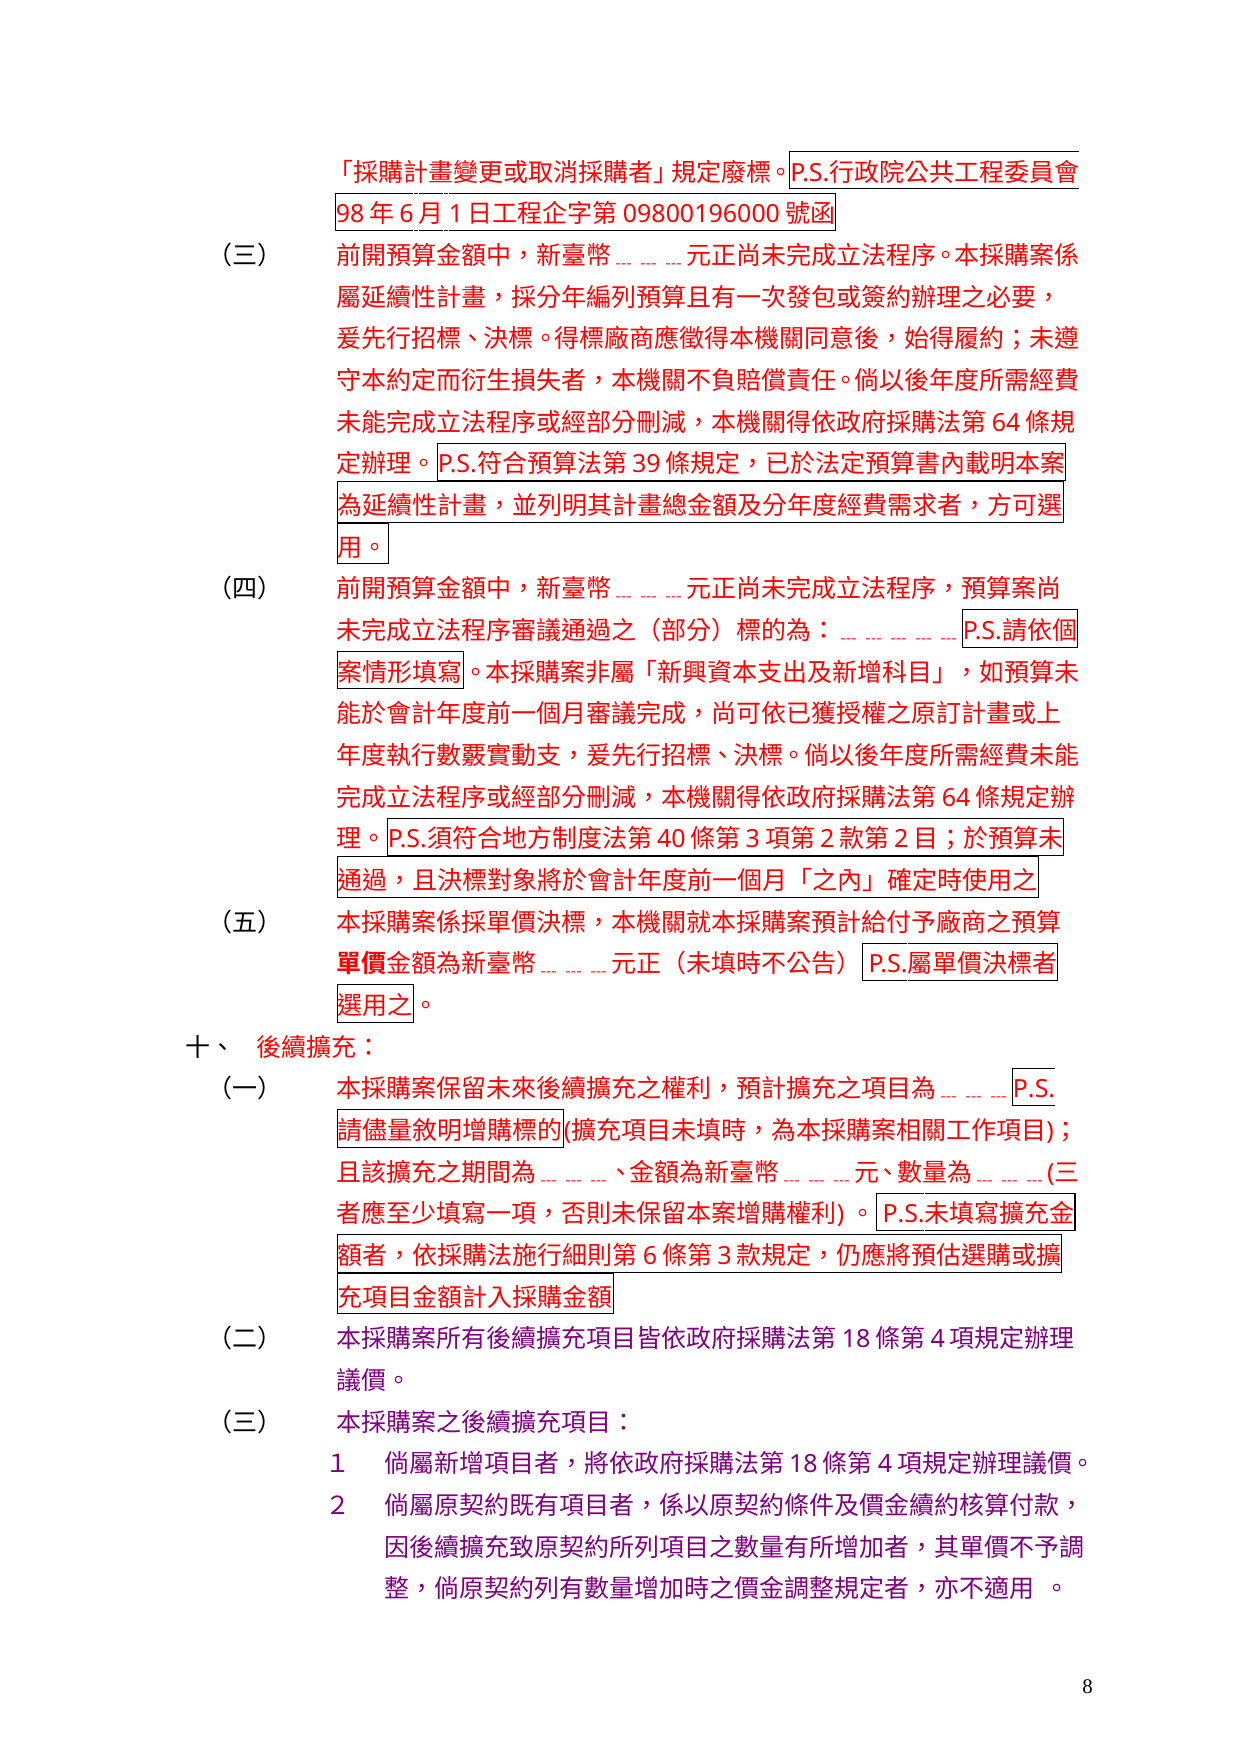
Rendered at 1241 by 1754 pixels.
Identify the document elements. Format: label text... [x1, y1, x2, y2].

subtitle 本採購案所有後續擴充項目皆依政府採購法第18條第4項規定辦理議價。 [207, 1314, 1092, 1398]
subtitle 本採購案係採單價決標，本機關就本採購案預計給付予廠商之預算單價金額為新臺幣﹍﹍﹍元正（未填時不公告） P.S.屬單價決標者選用之。 [207, 898, 1079, 1023]
subtitle 前開預算金額中，新臺幣﹍﹍﹍元正尚未完成立法程序，預算案尚未完成立法程序審議通過之（部分）標的為：﹍﹍﹍﹍﹍P.S.請依個案情形填寫。本採購案非屬「新興資本支出及新增科目」，如預算未能於會計年度前一個月審議完成，尚可依已獲授權之原訂計畫或上年度執行數覈實動支，爰先行招標、決標。倘以後年度所需經費未能完成立法程序或經部分刪減，本機關得依政府採購法第64條規定辦理。P.S.須符合地方制度法第40條第3項第2款第2目；於預算未通過，且決標對象將於會計年度前一個月「之內」確定時使用之 [207, 564, 1079, 898]
subtitle 後續擴充： [185, 1023, 1079, 1064]
subtitle 如未能於保留決標期限內符合上開各目情形之一者，除廠商同意延長報價有效期限外，本採購案依政府採購法第48條第1項第7款「採購計畫變更或取消採購者」規定廢標。P.S.行政院公共工程委員會98年6月1日工程企字第09800196000號函 [790, 152, 1079, 188]
subtitle 本採購案之後續擴充項目： [207, 1398, 1092, 1439]
subtitle 本採購案保留未來後續擴充之權利，預計擴充之項目為﹍﹍﹍P.S.請儘量敘明增購標的(擴充項目未填時，為本採購案相關工作項目)；且該擴充之期間為﹍﹍﹍、金額為新臺幣﹍﹍﹍元、數量為﹍﹍﹍(三者應至少填寫一項，否則未保留本案增購權利) 。 P.S.未填寫擴充金額者，依採購法施行細則第6條第3款規定，仍應將預估選購或擴充項目金額計入採購金額 [207, 1064, 1079, 1314]
subtitle 如未能於保留決標期限內符合上開各目情形之一者，除廠商同意延長報價有效期限外，本採購案依政府採購法第48條第1項第7款「採購計畫變更或取消採購者」規定廢標。P.S.行政院公共工程委員會98年6月1日工程企字第09800196000號函 [334, 148, 1079, 231]
subtitle 倘屬新增項目者，將依政府採購法第18條第4項規定辦理議價。 [325, 1439, 1092, 1481]
subtitle 前開預算金額中，新臺幣﹍﹍﹍元正尚未完成立法程序。本採購案係屬延續性計畫，採分年編列預算且有一次發包或簽約辦理之必要，爰先行招標、決標。得標廠商應徵得本機關同意後，始得履約；未遵守本約定而衍生損失者，本機關不負賠償責任。倘以後年度所需經費未能完成立法程序或經部分刪減，本機關得依政府採購法第64條規定辦理。P.S.符合預算法第39條規定，已於法定預算書內載明本案為延續性計畫，並列明其計畫總金額及分年度經費需求者，方可選用。 [207, 231, 1079, 564]
subtitle 如未能於保留決標期限內符合上開各目情形之一者，除廠商同意延長報價有效期限外，本採購案依政府採購法第48條第1項第7款「採購計畫變更或取消採購者」規定廢標。P.S.行政院公共工程委員會98年6月1日工程企字第09800196000號函 [336, 194, 835, 230]
subtitle 倘屬原契約既有項目者，係以原契約條件及價金續約核算付款，因後續擴充致原契約所列項目之數量有所增加者，其單價不予調整，倘原契約列有數量增加時之價金調整規定者，亦不適用。 [325, 1481, 1092, 1606]
